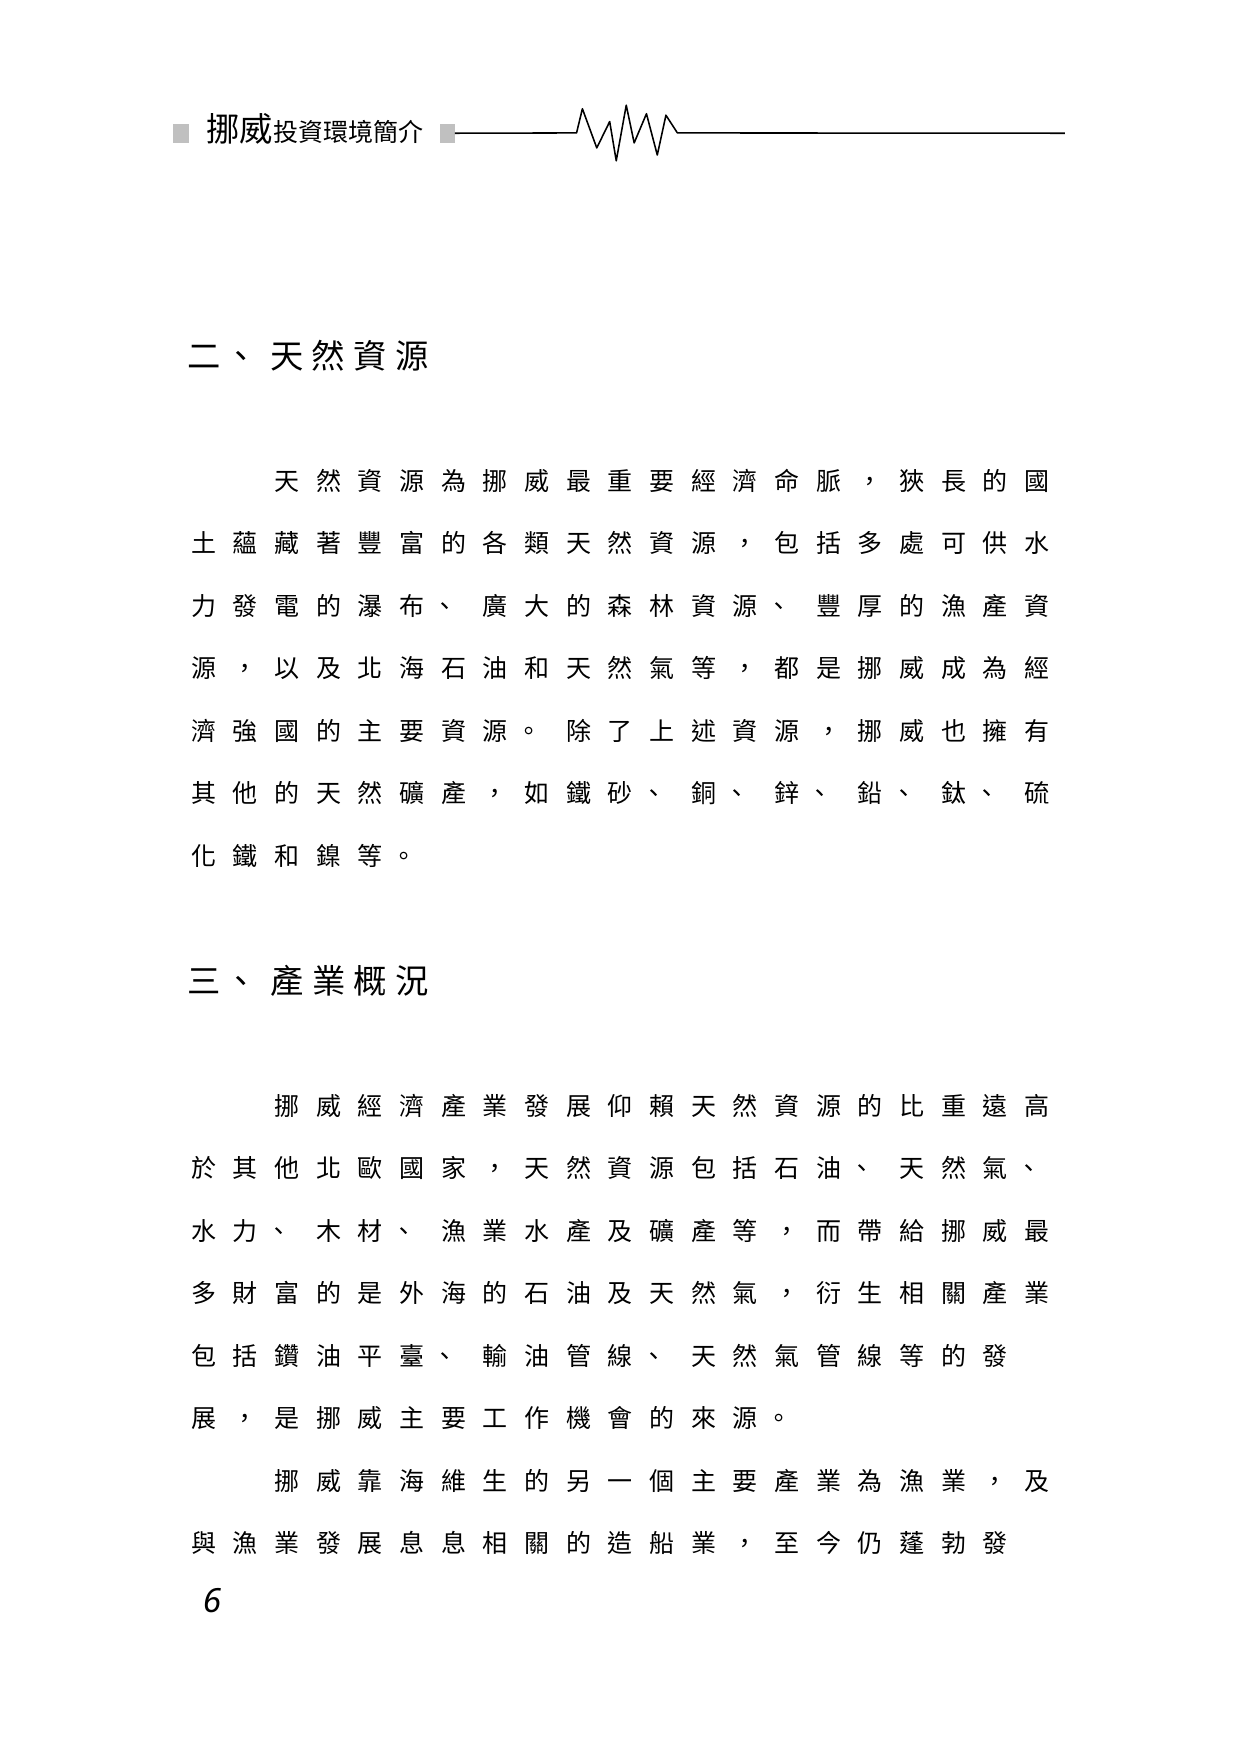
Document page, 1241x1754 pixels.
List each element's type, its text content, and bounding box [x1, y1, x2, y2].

text 挪威靠海維生的另一個主要產業為漁業，及與漁業發展息息相關的造船業，至今仍蓬勃發 [183, 1438, 1058, 1563]
text 挪威經濟產業發展仰賴天然資源的比重遠高於其他北歐國家，天然資源包括石油、天然氣、水力、木材、漁業水產及礦產等，而帶給挪威最多財富的是外海的石油及天然氣，衍生相關產業包括鑽油平臺、輸油管線、天然氣管線等的發展，是挪威主要工作機會的來源。 [183, 1063, 1058, 1438]
text 三、產業概況 [183, 938, 1058, 1000]
text 二、天然資源 [183, 313, 1058, 375]
text 天然資源為挪威最重要經濟命脈，狹長的國土蘊藏著豐富的各類天然資源，包括多處可供水力發電的瀑布、廣大的森林資源、豐厚的漁產資源，以及北海石油和天然氣等，都是挪威成為經濟強國的主要資源。除了上述資源，挪威也擁有其他的天然礦產，如鐵砂、銅、鋅、鉛、鈦、硫化鐵和鎳等。 [183, 438, 1058, 875]
